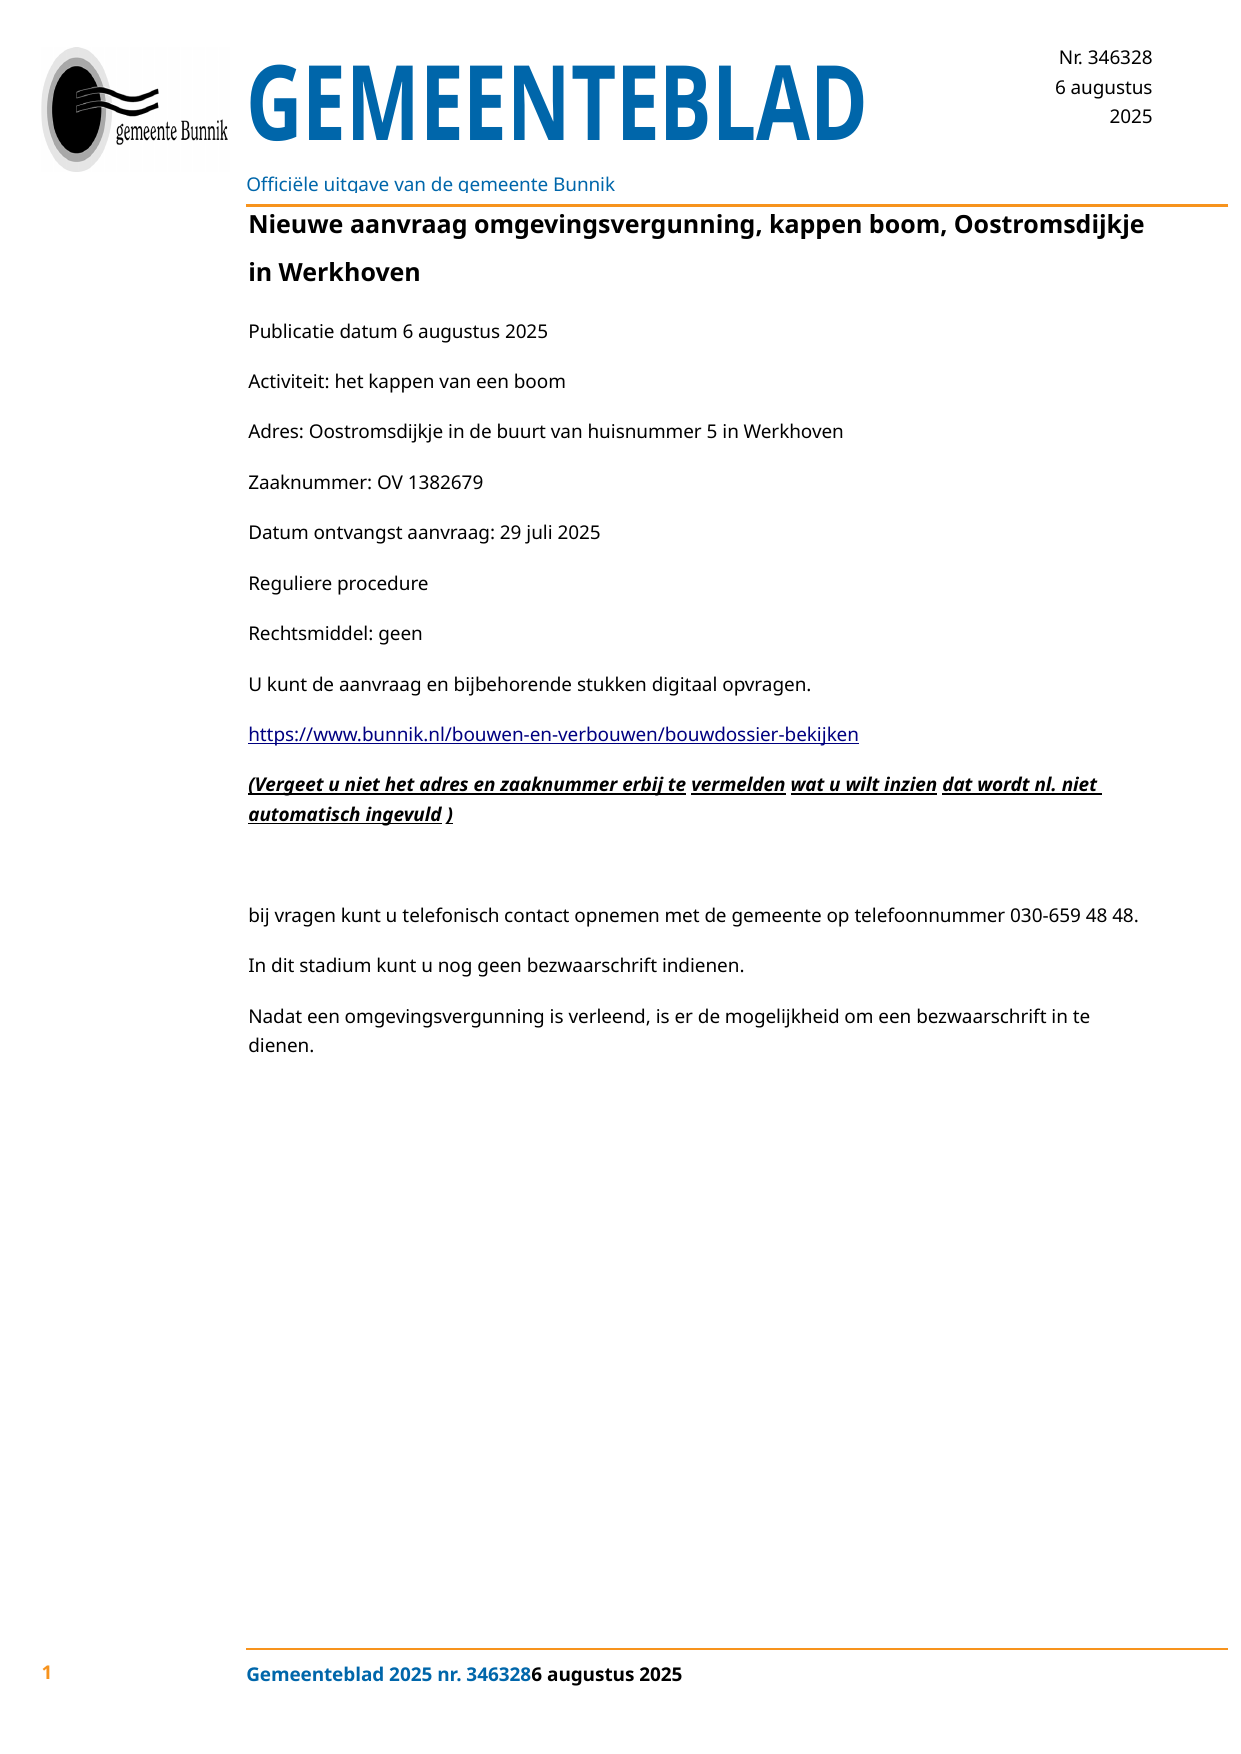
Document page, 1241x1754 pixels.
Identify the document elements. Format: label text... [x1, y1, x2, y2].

text bij vragen kunt u telefonisch contact opnemen met de gemeente op telefoonnummer 030-659 48 48. [248, 902, 1152, 928]
text Rechtsmiddel: geen [248, 620, 1152, 646]
text (Vergeet u niet het adres en zaaknummer erbij te vermelden wat u wilt inzien dat wordt nl. niet automatisch ingevuld ) [248, 772, 1152, 827]
text In dit stadium kunt u nog geen bezwaarschrift indienen. [248, 952, 1152, 978]
text Activiteit: het kappen van een boom [248, 368, 1152, 394]
text Nieuwe aanvraag omgevingsvergunning, kappen boom, Oostromsdijkje in Werkhoven [248, 207, 1152, 288]
text Adres: Oostromsdijkje in de buurt van huisnummer 5 in Werkhoven [248, 419, 1152, 444]
text Datum ontvangst aanvraag: 29 juli 2025 [248, 519, 1152, 545]
text https://www.bunnik.nl/bouwen-en-verbouwen/bouwdossier-bekijken [248, 721, 1152, 747]
text Reguliere procedure [248, 570, 1152, 596]
text Publicatie datum 6 augustus 2025 [248, 318, 1152, 344]
text Zaaknummer: OV 1382679 [248, 469, 1152, 495]
text U kunt de aanvraag en bijbehorende stukken digitaal opvragen. [248, 671, 1152, 697]
text Nadat een omgevingsvergunning is verleend, is er de mogelijkheid om een bezwaarschrift in te dienen. [248, 1003, 1152, 1058]
picture [41, 47, 231, 172]
